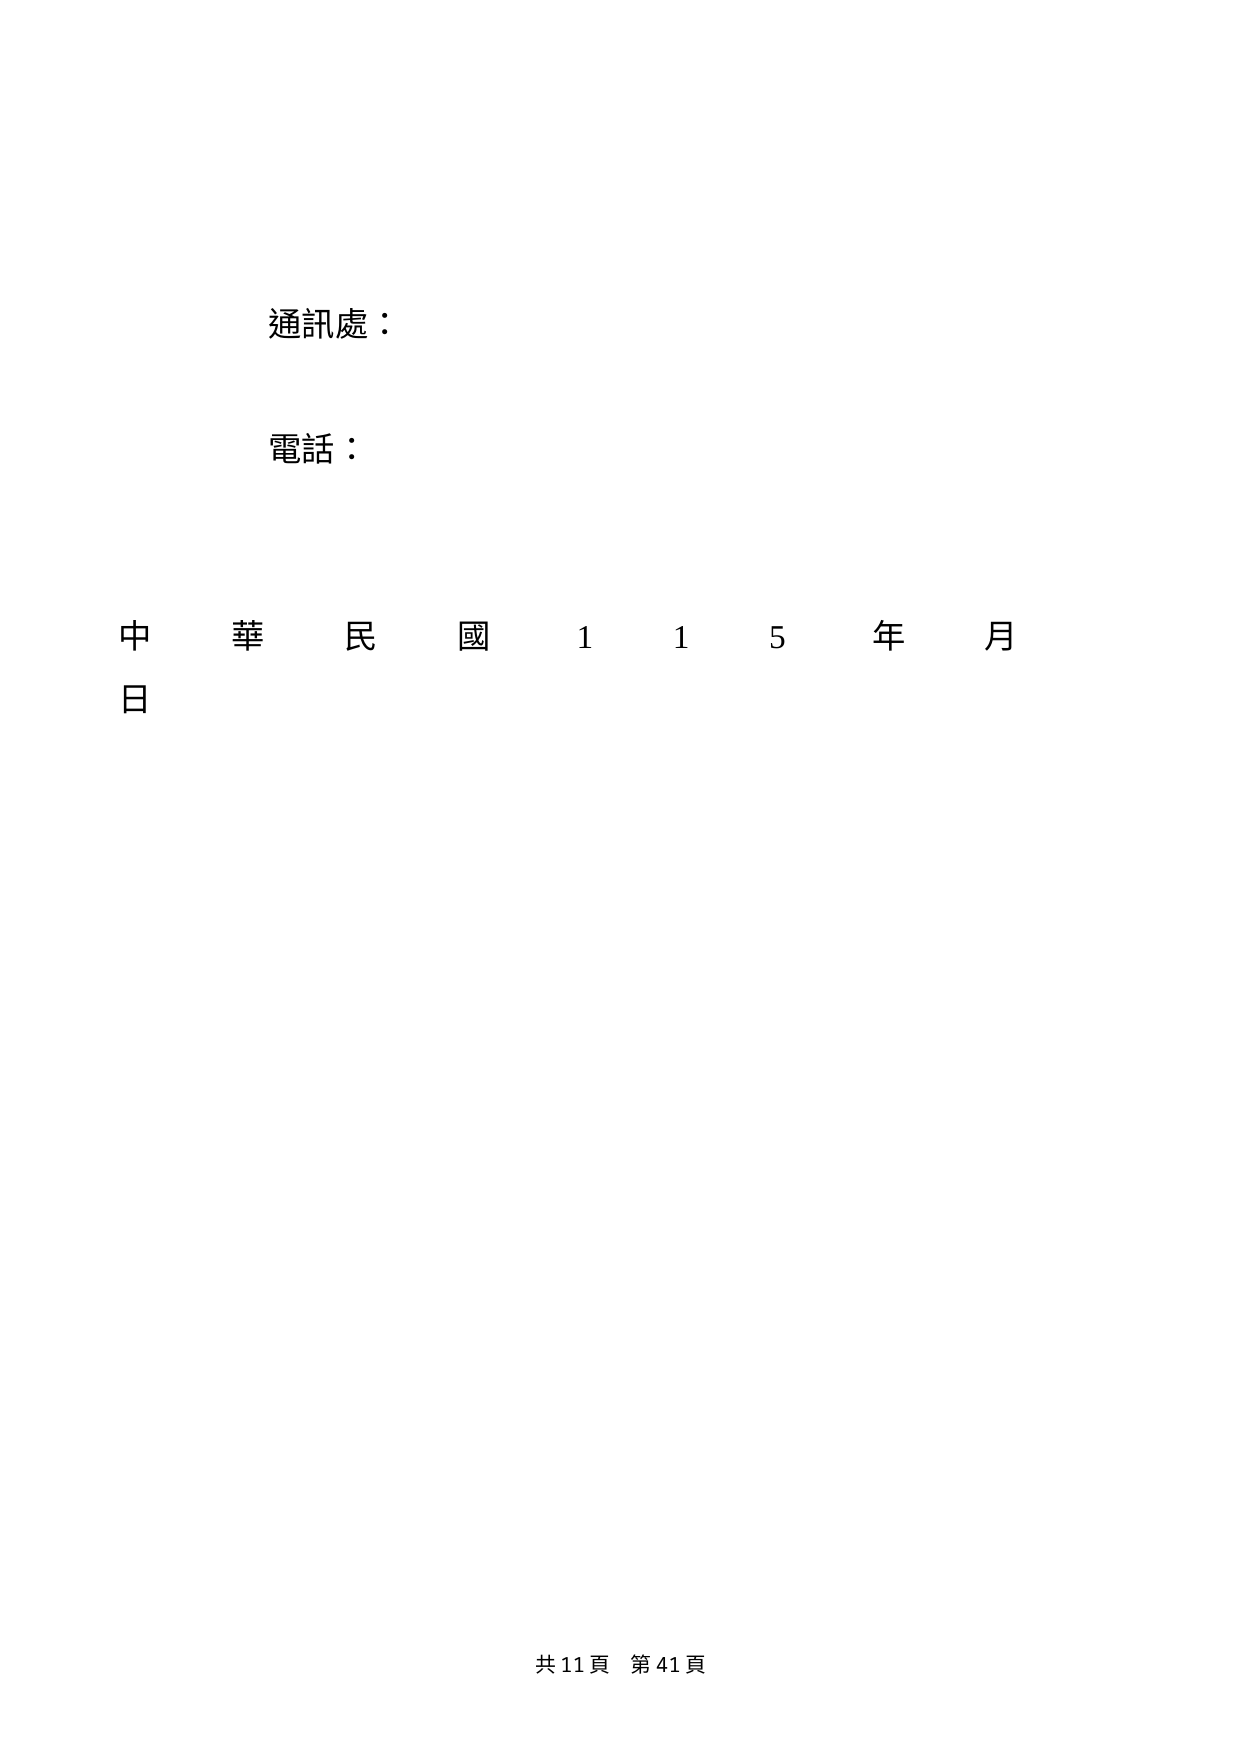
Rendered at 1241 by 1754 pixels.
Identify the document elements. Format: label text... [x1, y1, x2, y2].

text 中華民國115年月日 [118, 593, 1122, 718]
text 通訊處： [118, 280, 1122, 343]
text 電話： [118, 405, 1122, 468]
